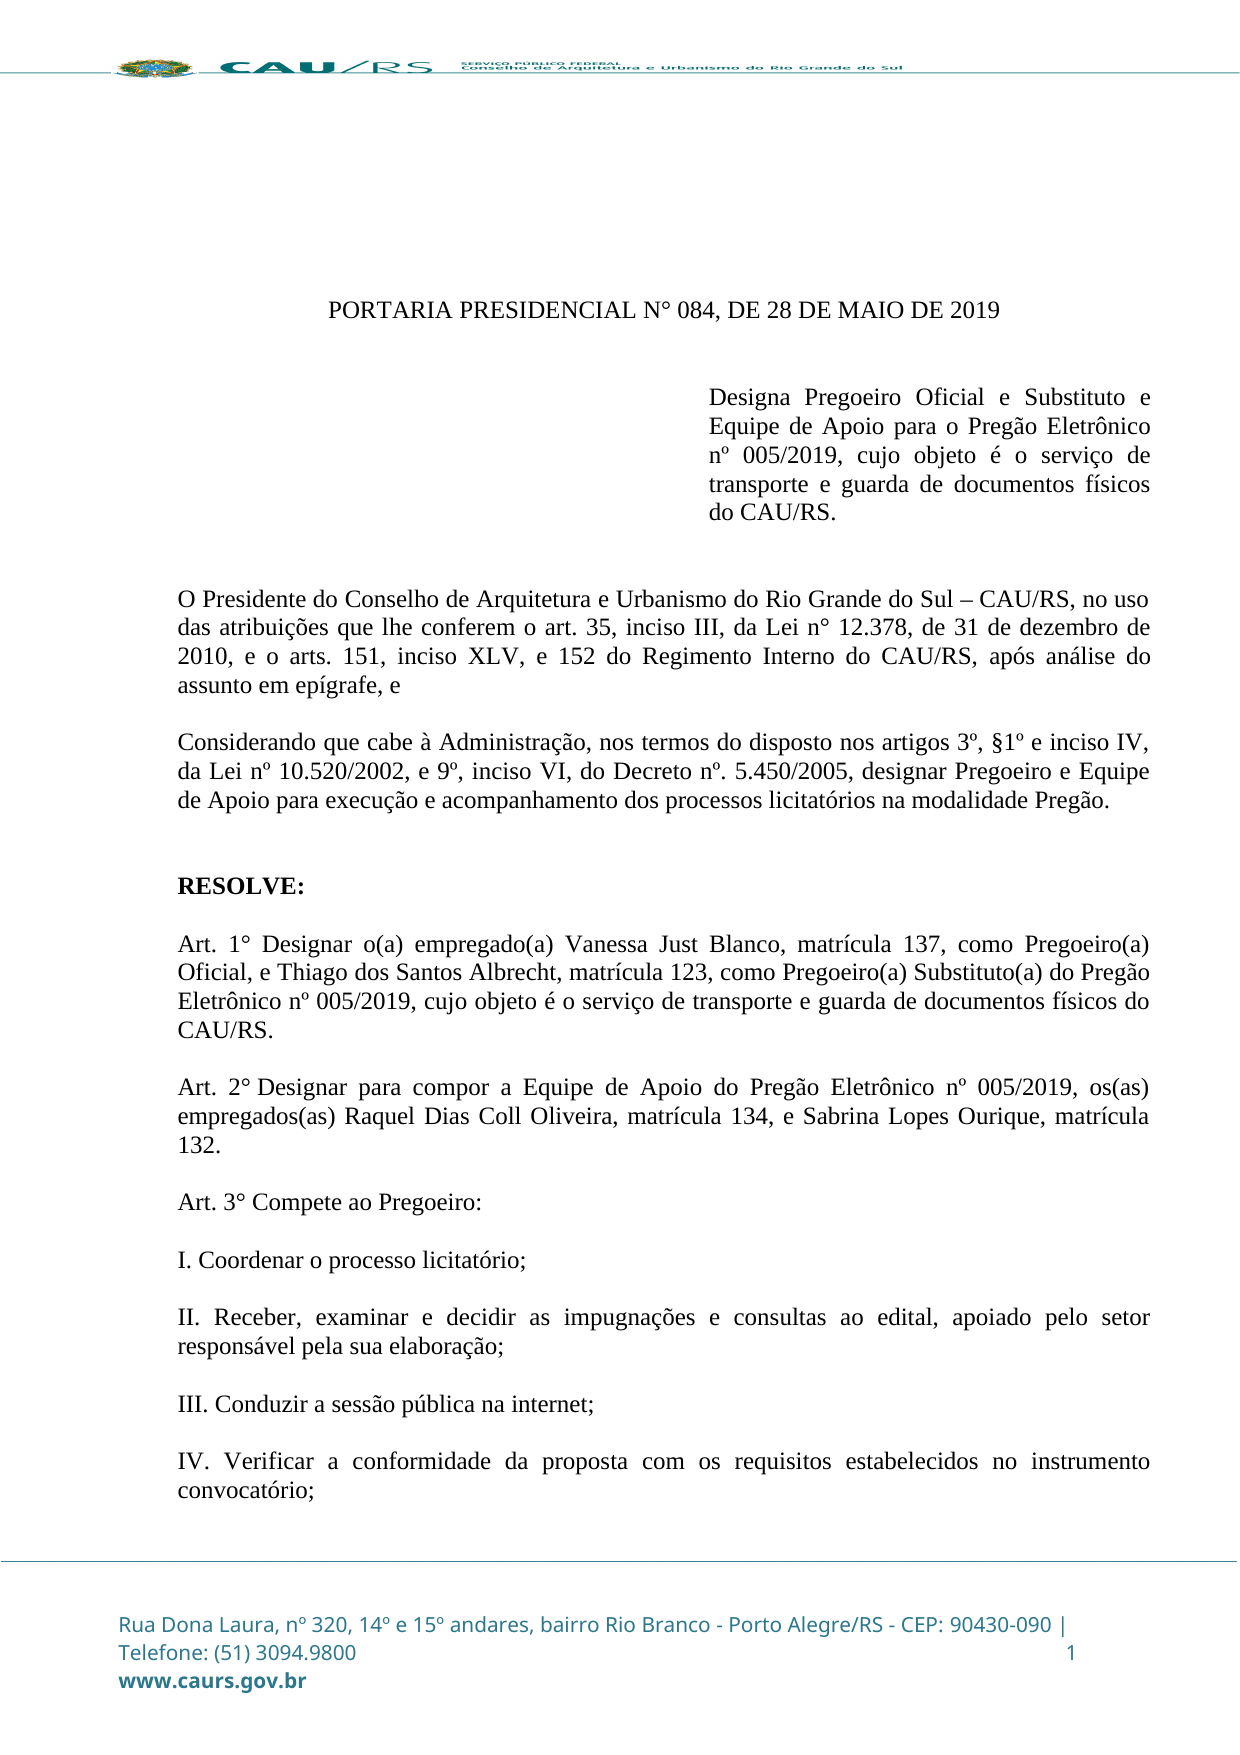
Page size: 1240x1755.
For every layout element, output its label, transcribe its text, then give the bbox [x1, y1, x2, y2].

text Designa Pregoeiro Oficial e Substituto e Equipe de Apoio para o Pregão Eletrônico nº 005/2019, cujo objeto é o serviço de transporte e guarda de documentos físicos do CAU/RS. [709, 382, 1151, 526]
text PORTARIA PRESIDENCIAL N° 084, DE 28 DE MAIO DE 2019 [177, 295, 1151, 324]
text II. Receber, examinar e decidir as impugnações e consultas ao edital, apoiado pelo setor responsável pela sua elaboração; [177, 1302, 1151, 1360]
text RESOLVE: [177, 871, 1151, 900]
text O Presidente do Conselho de Arquitetura e Urbanismo do Rio Grande do Sul – CAU/RS, no uso das atribuições que lhe conferem o art. 35, inciso III, da Lei n° 12.378, de 31 de dezembro de 2010, e o arts. 151, inciso XLV, e 152 do Regimento Interno do CAU/RS, após análise do assunto em epígrafe, e [177, 584, 1151, 699]
text I. Coordenar o processo licitatório; [177, 1245, 1151, 1274]
text Considerando que cabe à Administração, nos termos do disposto nos artigos 3º, §1º e inciso IV, da Lei nº 10.520/2002, e 9º, inciso VI, do Decreto nº. 5.450/2005, designar Pregoeiro e Equipe de Apoio para execução e acompanhamento dos processos licitatórios na modalidade Pregão. [177, 727, 1151, 814]
text Art. 3° Compete ao Pregoeiro: [177, 1187, 1151, 1216]
text IV. Verificar a conformidade da proposta com os requisitos estabelecidos no instrumento convocatório; [177, 1446, 1151, 1504]
text Art. 1° Designar o(a) empregado(a) Vanessa Just Blanco, matrícula 137, como Pregoeiro(a) Oficial, e Thiago dos Santos Albrecht, matrícula 123, como Pregoeiro(a) Substituto(a) do Pregão Eletrônico nº 005/2019, cujo objeto é o serviço de transporte e guarda de documentos físicos do CAU/RS. [177, 929, 1151, 1044]
text Art. 2° Designar para compor a Equipe de Apoio do Pregão Eletrônico nº 005/2019, os(as) empregados(as) Raquel Dias Coll Oliveira, matrícula 134, e Sabrina Lopes Ourique, matrícula 132. [177, 1072, 1151, 1159]
text III. Conduzir a sessão pública na internet; [177, 1389, 1151, 1417]
